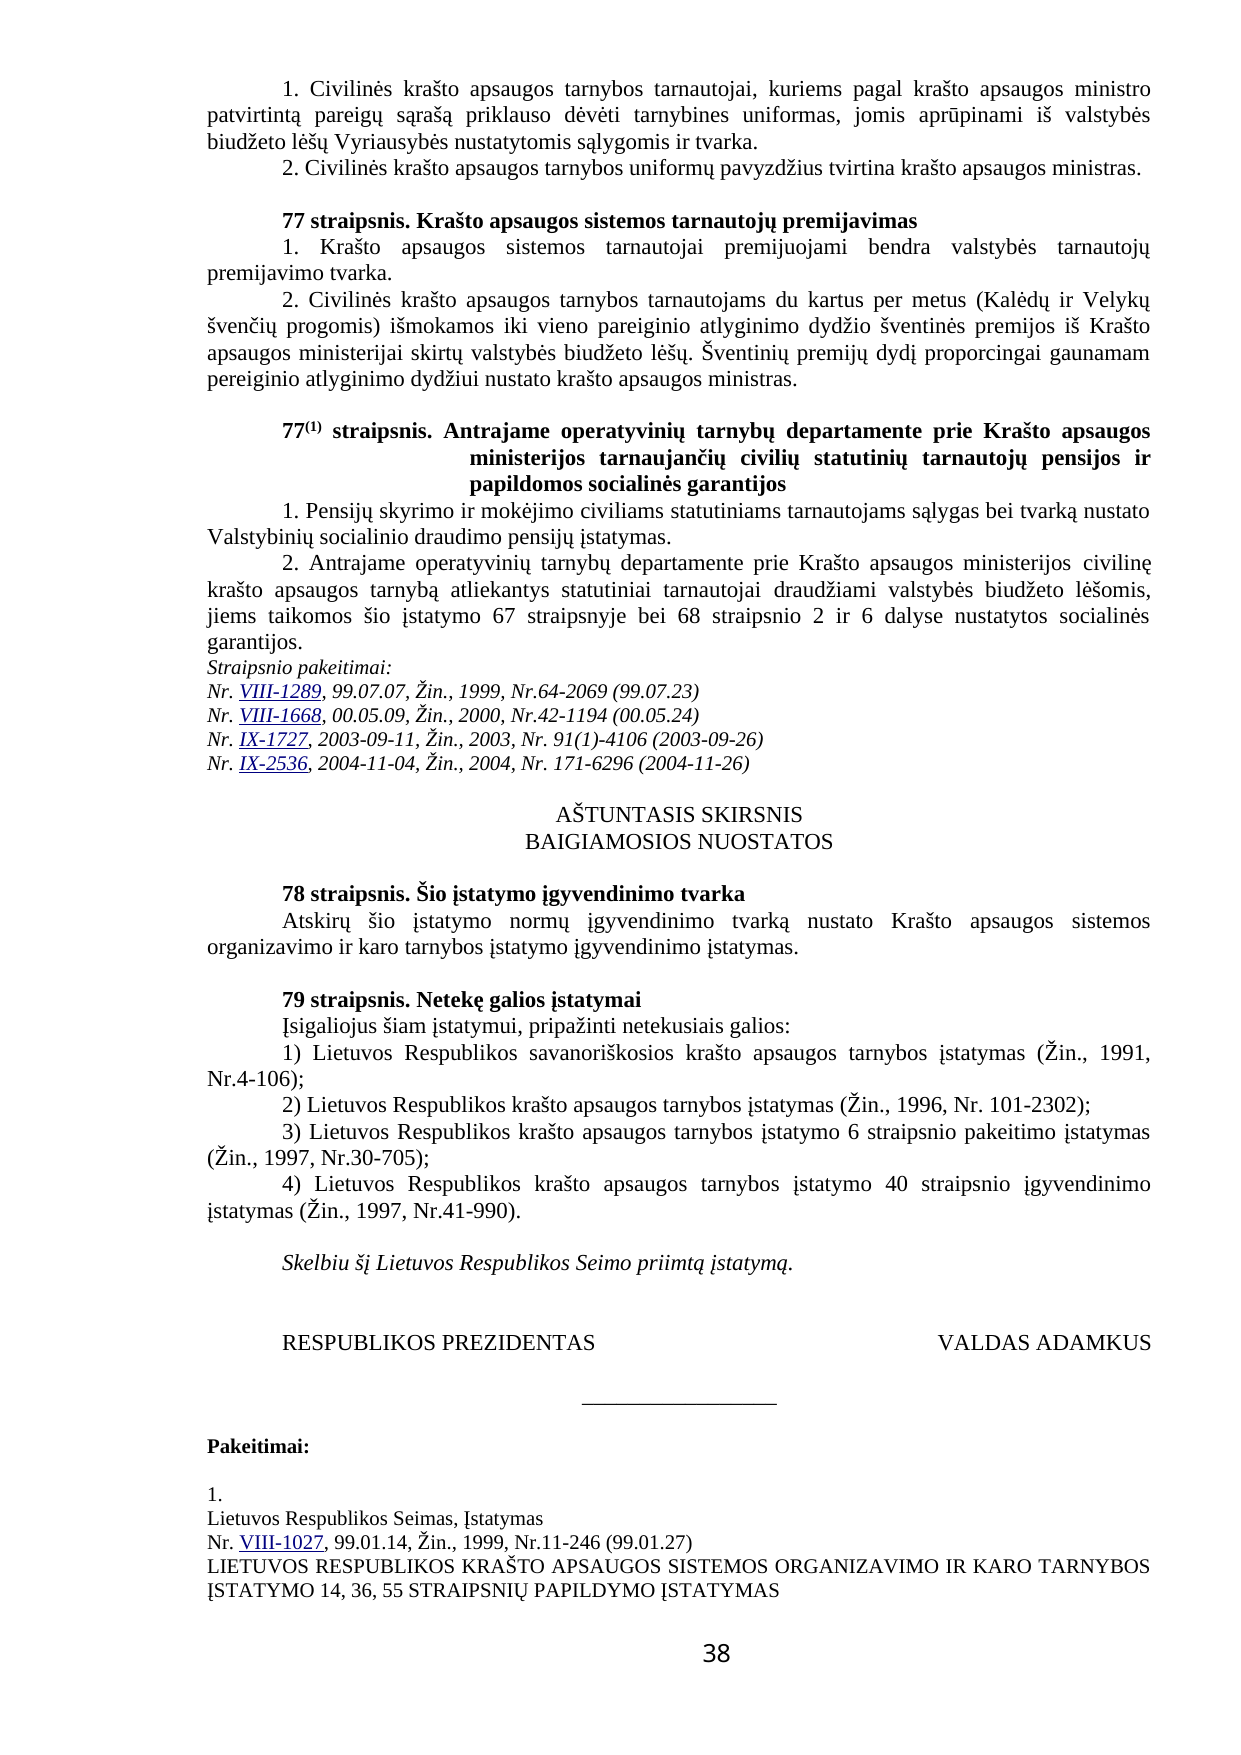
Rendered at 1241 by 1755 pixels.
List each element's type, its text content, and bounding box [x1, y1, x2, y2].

text Nr. VIII-1668, 00.05.09, Žin., 2000, Nr.42-1194 (00.05.24) [207, 703, 1152, 727]
text Nr. IX-2536, 2004-11-04, Žin., 2004, Nr. 171-6296 (2004-11-26) [207, 751, 1152, 775]
text Skelbiu šį Lietuvos Respublikos Seimo priimtą įstatymą. [207, 1249, 1152, 1276]
text 4) Lietuvos Respublikos krašto apsaugos tarnybos įstatymo 40 straipsnio įgyvendinimo įstatymas (Žin., 1997, Nr.41-990). [207, 1170, 1152, 1223]
text Atskirų šio įstatymo normų įgyvendinimo tvarką nustato Krašto apsaugos sistemos organizavimo ir karo tarnybos įstatymo įgyvendinimo įstatymas. [207, 907, 1152, 959]
text RESPUBLIKOS PREZIDENTAS VALDAS ADAMKUS [207, 1328, 1152, 1355]
text 1. [207, 1482, 1152, 1506]
text Straipsnio pakeitimai: [207, 655, 1152, 679]
text Lietuvos Respublikos Seimas, Įstatymas [207, 1506, 1152, 1530]
text LIETUVOS RESPUBLIKOS KRAŠTO APSAUGOS SISTEMOS ORGANIZAVIMO IR KARO TARNYBOS ĮSTATYMO 14, 36, 55 STRAIPSNIŲ PAPILDYMO ĮSTATYMAS [207, 1554, 1152, 1602]
text AŠTUNTASIS SKIRSNIS [207, 801, 1152, 828]
text BAIGIAMOSIOS NUOSTATOS [207, 828, 1152, 854]
text _________________ [207, 1381, 1152, 1408]
text Nr. IX-1727, 2003-09-11, Žin., 2003, Nr. 91(1)-4106 (2003-09-26) [207, 727, 1152, 751]
text 2. Antrajame operatyvinių tarnybų departamente prie Krašto apsaugos ministerijos civilinę krašto apsaugos tarnybą atliekantys statutiniai tarnautojai draudžiami valstybės biudžeto lėšomis, jiems taikomos šio įstatymo 67 straipsnyje bei 68 straipsnio 2 ir 6 dalyse nustatytos socialinės garantijos. [207, 549, 1152, 655]
text 1. Pensijų skyrimo ir mokėjimo civiliams statutiniams tarnautojams sąlygas bei tvarką nustato Valstybinių socialinio draudimo pensijų įstatymas. [207, 497, 1152, 549]
text 2) Lietuvos Respublikos krašto apsaugos tarnybos įstatymas (Žin., 1996, Nr. 101-2302); [207, 1091, 1152, 1118]
text 2. Civilinės krašto apsaugos tarnybos uniformų pavyzdžius tvirtina krašto apsaugos ministras. [207, 154, 1152, 180]
text Įsigaliojus šiam įstatymui, pripažinti netekusiais galios: [207, 1012, 1152, 1039]
text Nr. VIII-1289, 99.07.07, Žin., 1999, Nr.64-2069 (99.07.23) [207, 679, 1152, 703]
text 77 straipsnis. Krašto apsaugos sistemos tarnautojų premijavimas [207, 207, 1152, 233]
text 77(1) straipsnis. Antrajame operatyvinių tarnybų departamente prie Krašto apsaugos ministerijos tarnaujančių civilių statutinių tarnautojų pensijos ir papildomos socialinės garantijos [282, 418, 1152, 497]
text 78 straipsnis. Šio įstatymo įgyvendinimo tvarka [207, 881, 1152, 907]
text Pakeitimai: [207, 1434, 1152, 1458]
text 2. Civilinės krašto apsaugos tarnybos tarnautojams du kartus per metus (Kalėdų ir Velykų švenčių progomis) išmokamos iki vieno pareiginio atlyginimo dydžio šventinės premijos iš Krašto apsaugos ministerijai skirtų valstybės biudžeto lėšų. Šventinių premijų dydį proporcingai gaunamam pereiginio atlyginimo dydžiui nustato krašto apsaugos ministras. [207, 286, 1152, 391]
text 79 straipsnis. Netekę galios įstatymai [207, 986, 1152, 1012]
text 1. Civilinės krašto apsaugos tarnybos tarnautojai, kuriems pagal krašto apsaugos ministro patvirtintą pareigų sąrašą priklauso dėvėti tarnybines uniformas, jomis aprūpinami iš valstybės biudžeto lėšų Vyriausybės nustatytomis sąlygomis ir tvarka. [207, 75, 1152, 154]
text 1) Lietuvos Respublikos savanoriškosios krašto apsaugos tarnybos įstatymas (Žin., 1991, Nr.4-106); [207, 1039, 1152, 1091]
text Nr. VIII-1027, 99.01.14, Žin., 1999, Nr.11-246 (99.01.27) [207, 1530, 1152, 1554]
text 1. Krašto apsaugos sistemos tarnautojai premijuojami bendra valstybės tarnautojų premijavimo tvarka. [207, 233, 1152, 286]
text 3) Lietuvos Respublikos krašto apsaugos tarnybos įstatymo 6 straipsnio pakeitimo įstatymas (Žin., 1997, Nr.30-705); [207, 1118, 1152, 1170]
